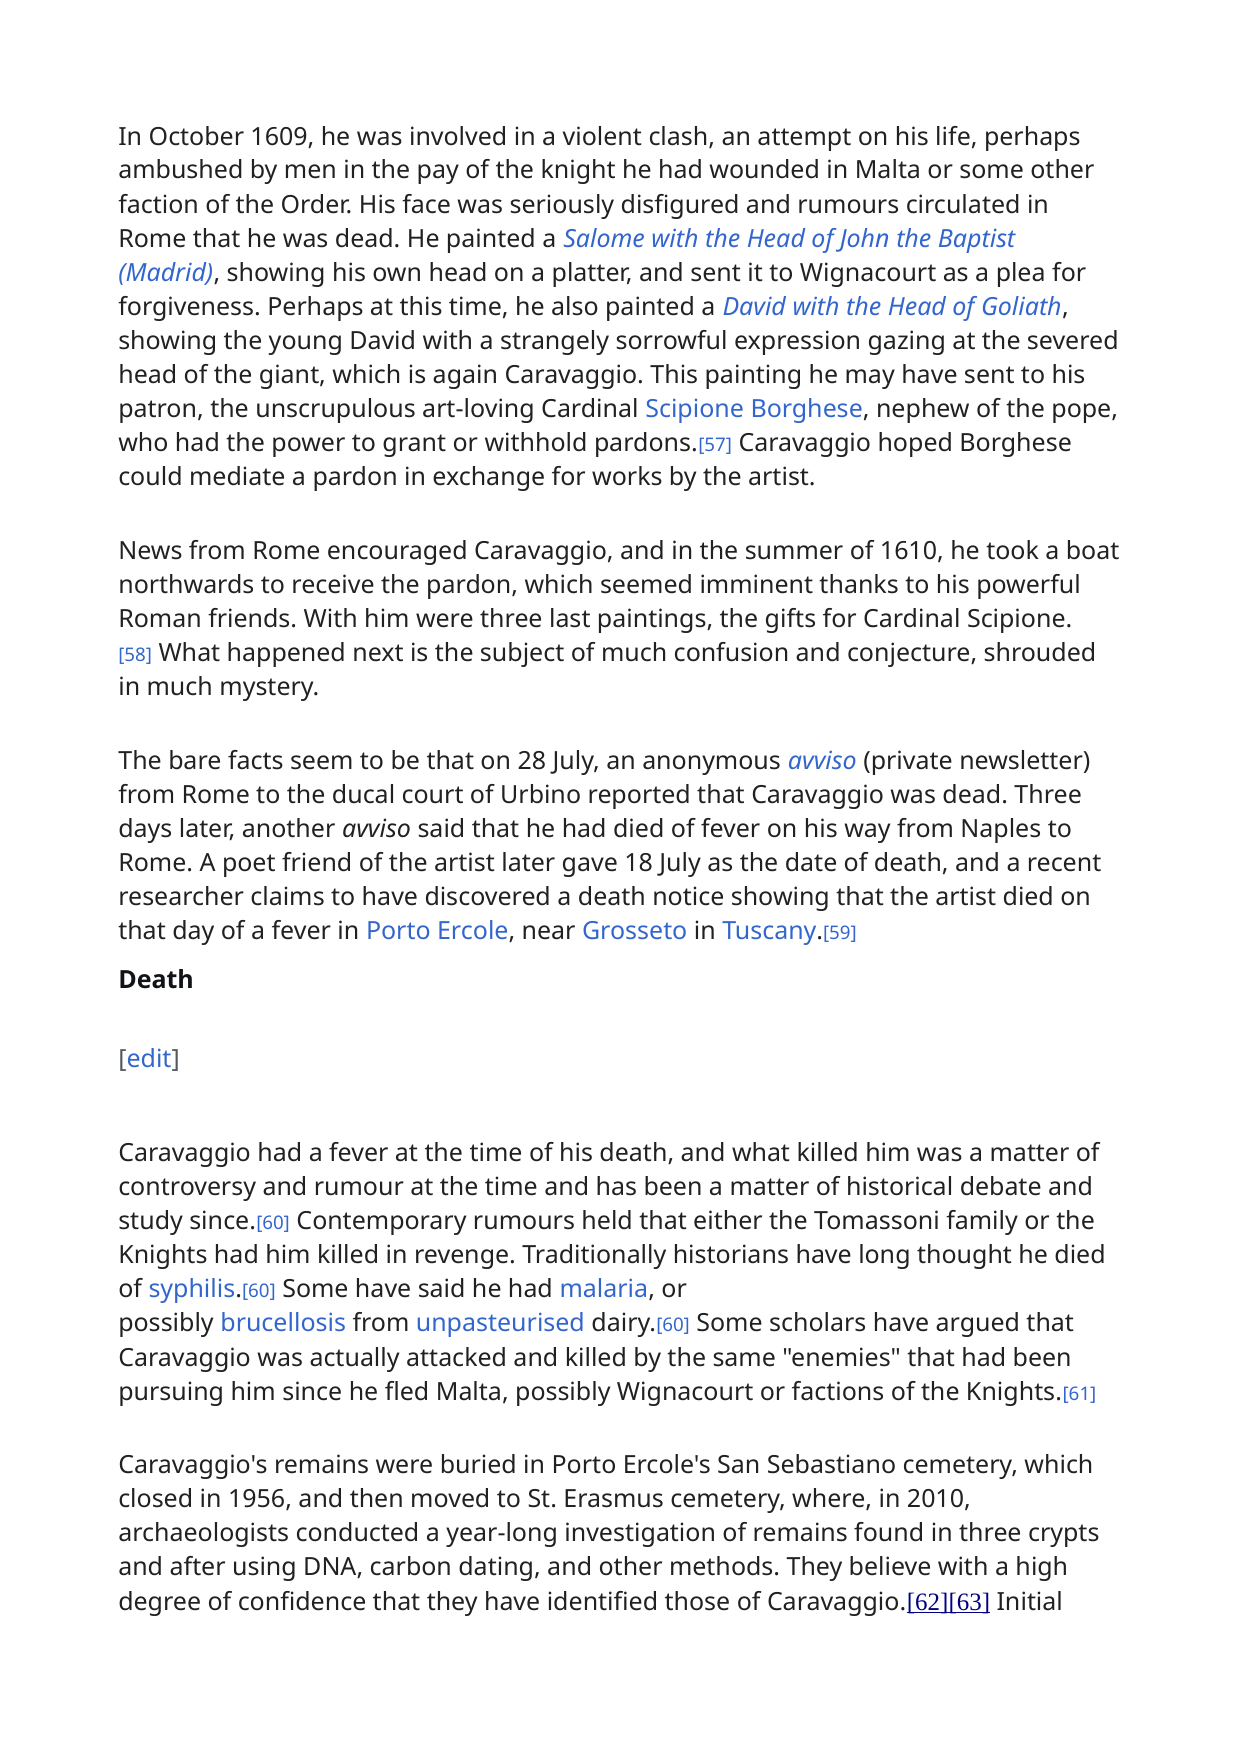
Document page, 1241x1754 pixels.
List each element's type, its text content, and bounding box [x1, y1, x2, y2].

text Caravaggio's remains were buried in Porto Ercole's San Sebastiano cemetery, which closed in 1956, and then moved to St. Erasmus cemetery, where, in 2010, archaeologists conducted a year-long investigation of remains found in three crypts and after using DNA, carbon dating, and other methods. They believe with a high degree of confidence that they have identified those of Caravaggio.[62][63] Initial [118, 1447, 1122, 1617]
subtitle Death [118, 961, 1122, 995]
text The bare facts seem to be that on 28 July, an anonymous avviso (private newsletter) from Rome to the ducal court of Urbino reported that Caravaggio was dead. Three days later, another avviso said that he had died of fever on his way from Naples to Rome. A poet friend of the artist later gave 18 July as the date of death, and a recent researcher claims to have discovered a death notice showing that the artist died on that day of a fever in Porto Ercole, near Grosseto in Tuscany.[59] [118, 742, 1122, 947]
text Caravaggio had a fever at the time of his death, and what killed him was a matter of controversy and rumour at the time and has been a matter of historical debate and study since.[60] Contemporary rumours held that either the Tomassoni family or the Knights had him killed in revenge. Traditionally historians have long thought he died of syphilis.[60] Some have said he had malaria, or possibly brucellosis from unpasteurised dairy.[60] Some scholars have argued that Caravaggio was actually attacked and killed by the same "enemies" that had been pursuing him since he fled Malta, possibly Wignacourt or factions of the Knights.[61] [118, 1135, 1122, 1407]
text In October 1609, he was involved in a violent clash, an attempt on his life, perhaps ambushed by men in the pay of the knight he had wounded in Malta or some other faction of the Order. His face was seriously disfigured and rumours circulated in Rome that he was dead. He painted a Salome with the Head of John the Baptist (Madrid), showing his own head on a platter, and sent it to Wignacourt as a plea for forgiveness. Perhaps at this time, he also painted a David with the Head of Goliath, showing the young David with a strangely sorrowful expression gazing at the severed head of the giant, which is again Caravaggio. This painting he may have sent to his patron, the unscrupulous art-loving Cardinal Scipione Borghese, nephew of the pope, who had the power to grant or withhold pardons.[57] Caravaggio hoped Borghese could mediate a pardon in exchange for works by the artist. [118, 118, 1122, 493]
text News from Rome encouraged Caravaggio, and in the summer of 1610, he took a boat northwards to receive the pardon, which seemed imminent thanks to his powerful Roman friends. With him were three last paintings, the gifts for Cardinal Scipione.[58] What happened next is the subject of much confusion and conjecture, shrouded in much mystery. [118, 532, 1122, 703]
text [edit] [118, 1041, 1122, 1075]
